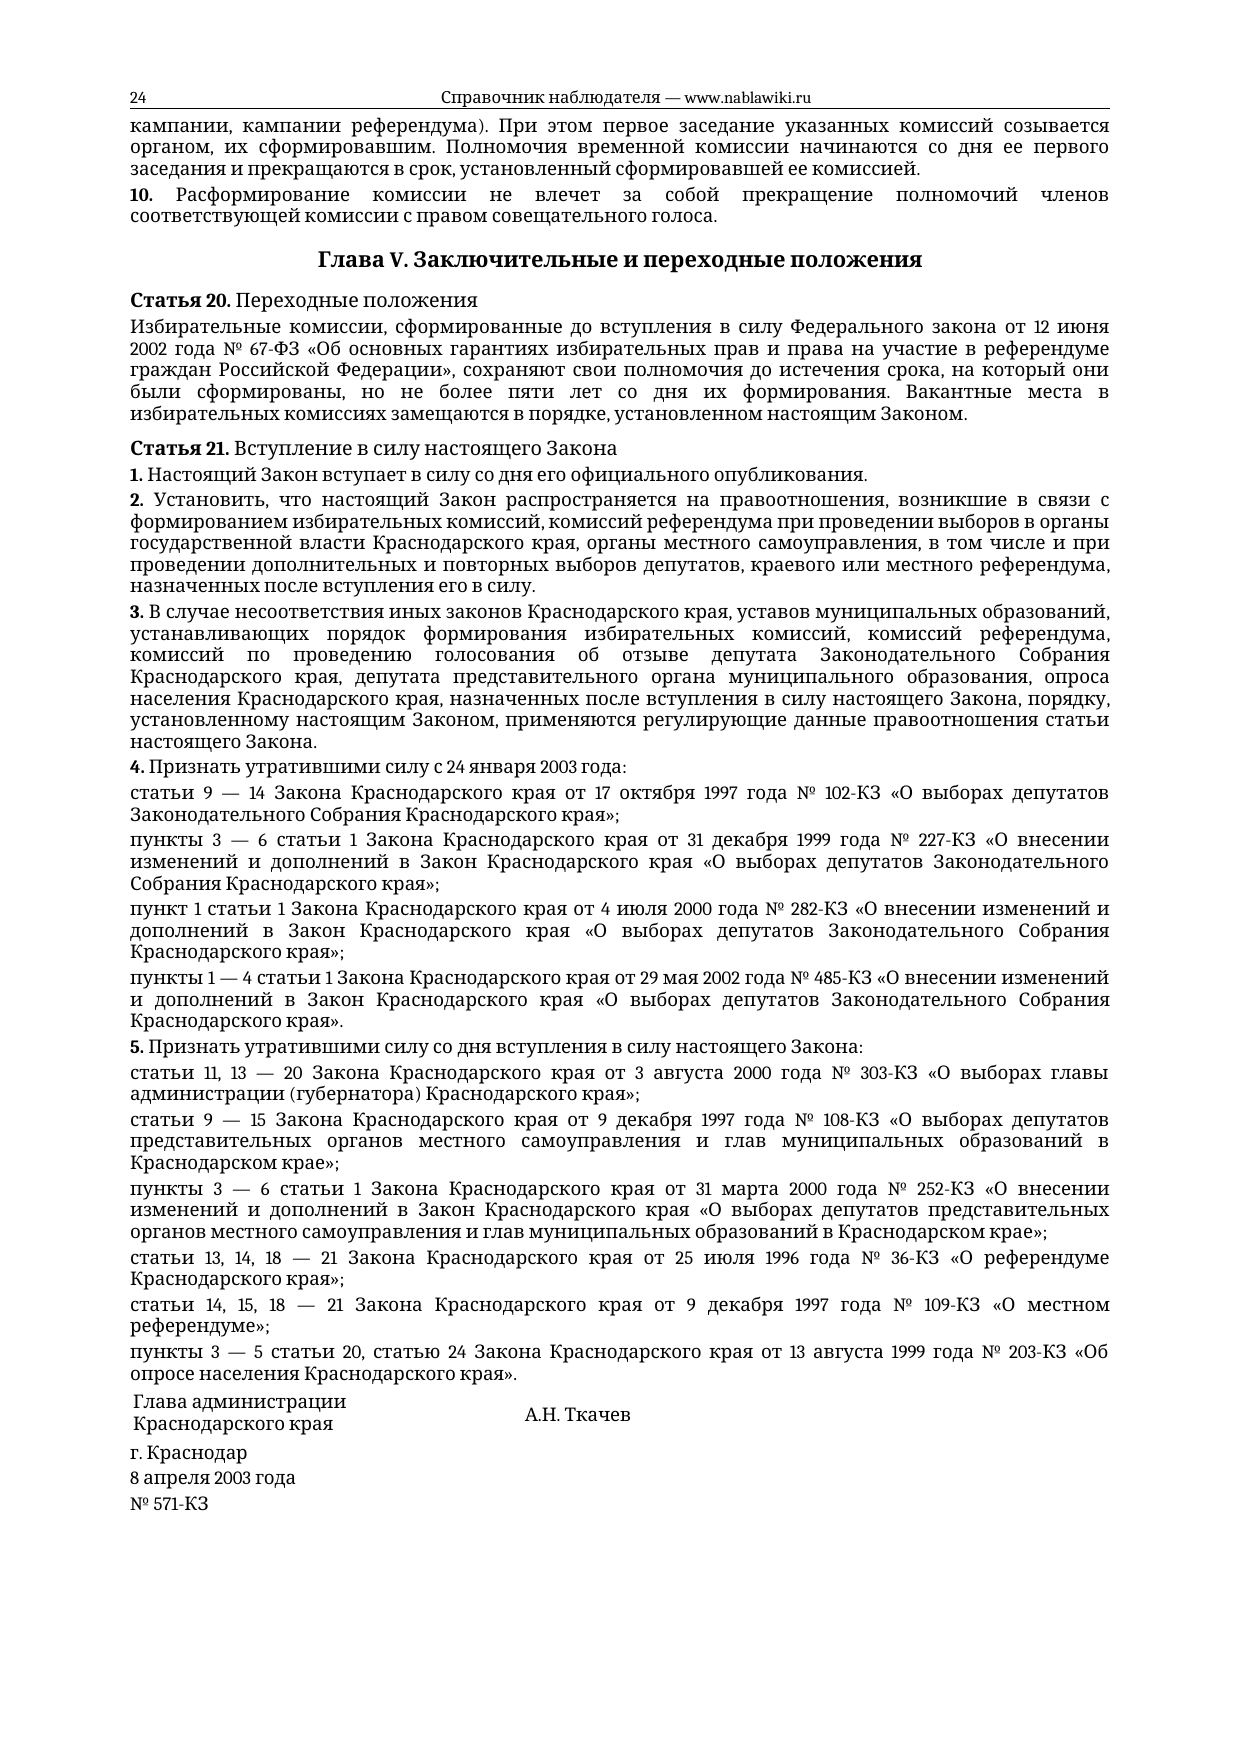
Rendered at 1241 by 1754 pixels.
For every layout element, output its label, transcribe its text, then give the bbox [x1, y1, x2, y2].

text 1. Настоящий Закон вступает в силу со дня его официального опубликования. [130, 464, 1110, 486]
table_header Глава администрации Краснодарского края [130, 1389, 468, 1442]
text кампании, кампании референдума). При этом первое заседание указанных комиссий созывается органом, их сформировавшим. Полномочия временной комиссии начинаются со дня ее первого заседания и прекращаются в срок, установленный сформировавшей ее комиссией. [130, 116, 1110, 180]
text статьи 14, 15, 18 — 21 Закона Краснодарского края от 9 декабря 1997 года № 109-КЗ «О местном референдуме»; [130, 1294, 1110, 1338]
text Избирательные комиссии, сформированные до вступления в силу Федерального закона от 12 июня 2002 года № 67-ФЗ «Об основных гарантиях избирательных прав и права на участие в референдуме граждан Российской Федерации», сохраняют свои полномочия до истечения срока, на который они были сформированы, но не более пяти лет со дня их формирования. Вакантные места в избирательных комиссиях замещаются в порядке, установленном настоящим Законом. [130, 317, 1110, 425]
text пункты 1 — 4 статьи 1 Закона Краснодарского края от 29 мая 2002 года № 485-КЗ «О внесении изменений и дополнений в Закон Краснодарского края «О выборах депутатов Законодательного Собрания Краснодарского края». [130, 968, 1110, 1032]
text 3. В случае несоответствия иных законов Краснодарского края, уставов муниципальных образований, устанавливающих порядок формирования избирательных комиссий, комиссий референдума, комиссий по проведению голосования об отзыве депутата Законодательного Собрания Краснодарского края, депутата представительного органа муниципального образования, опроса населения Краснодарского края, назначенных после вступления в силу настоящего Закона, порядку, установленному настоящим Законом, применяются регулирующие данные правоотношения статьи настоящего Закона. [130, 602, 1110, 753]
text г. Краснодар [130, 1442, 1110, 1464]
text пункты 3 — 6 статьи 1 Закона Краснодарского края от 31 декабря 1999 года № 227-КЗ «О внесении изменений и дополнений в Закон Краснодарского края «О выборах депутатов Законодательного Собрания Краснодарского края»; [130, 830, 1110, 894]
text пункты 3 — 5 статьи 20, статью 24 Закона Краснодарского края от 13 августа 1999 года № 203-КЗ «Об опросе населения Краснодарского края». [130, 1342, 1110, 1385]
text статьи 9 — 14 Закона Краснодарского края от 17 октября 1997 года № 102-КЗ «О выборах депутатов Законодательного Собрания Краснодарского края»; [130, 783, 1110, 826]
text пункты 3 — 6 статьи 1 Закона Краснодарского края от 31 марта 2000 года № 252-КЗ «О внесении изменений и дополнений в Закон Краснодарского края «О выборах депутатов представительных органов местного самоуправления и глав муниципальных образований в Краснодарском крае»; [130, 1178, 1110, 1243]
text № 571-КЗ [130, 1494, 1110, 1515]
subtitle Статья 21. Вступление в силу настоящего Закона [130, 437, 1110, 460]
subtitle Статья 20. Переходные положения [130, 290, 1110, 313]
text 4. Признать утратившими силу с 24 января 2003 года: [130, 757, 1110, 778]
table_header А.Н. Ткачев [468, 1389, 634, 1442]
text статьи 9 — 15 Закона Краснодарского края от 9 декабря 1997 года № 108-КЗ «О выборах депутатов представительных органов местного самоуправления и глав муниципальных образований в Краснодарском крае»; [130, 1109, 1110, 1174]
subtitle Глава V. Заключительные и переходные положения [130, 248, 1110, 273]
text 10. Расформирование комиссии не влечет за собой прекращение полномочий членов соответствующей комиссии с правом совещательного голоса. [130, 184, 1110, 227]
text статьи 13, 14, 18 — 21 Закона Краснодарского края от 25 июля 1996 года № 36-КЗ «О референдуме Краснодарского края»; [130, 1247, 1110, 1290]
text статьи 11, 13 — 20 Закона Краснодарского края от 3 августа 2000 года № 303-КЗ «О выборах главы администрации (губернатора) Краснодарского края»; [130, 1062, 1110, 1105]
text 5. Признать утратившими силу со дня вступления в силу настоящего Закона: [130, 1036, 1110, 1058]
text пункт 1 статьи 1 Закона Краснодарского края от 4 июля 2000 года № 282-КЗ «О внесении изменений и дополнений в Закон Краснодарского края «О выборах депутатов Законодательного Собрания Краснодарского края»; [130, 899, 1110, 963]
text 8 апреля 2003 года [130, 1468, 1110, 1489]
text 2. Установить, что настоящий Закон распространяется на правоотношения, возникшие в связи с формированием избирательных комиссий, комиссий референдума при проведении выборов в органы государственной власти Краснодарского края, органы местного самоуправления, в том числе и при проведении дополнительных и повторных выборов депутатов, краевого или местного референдума, назначенных после вступления его в силу. [130, 490, 1110, 598]
